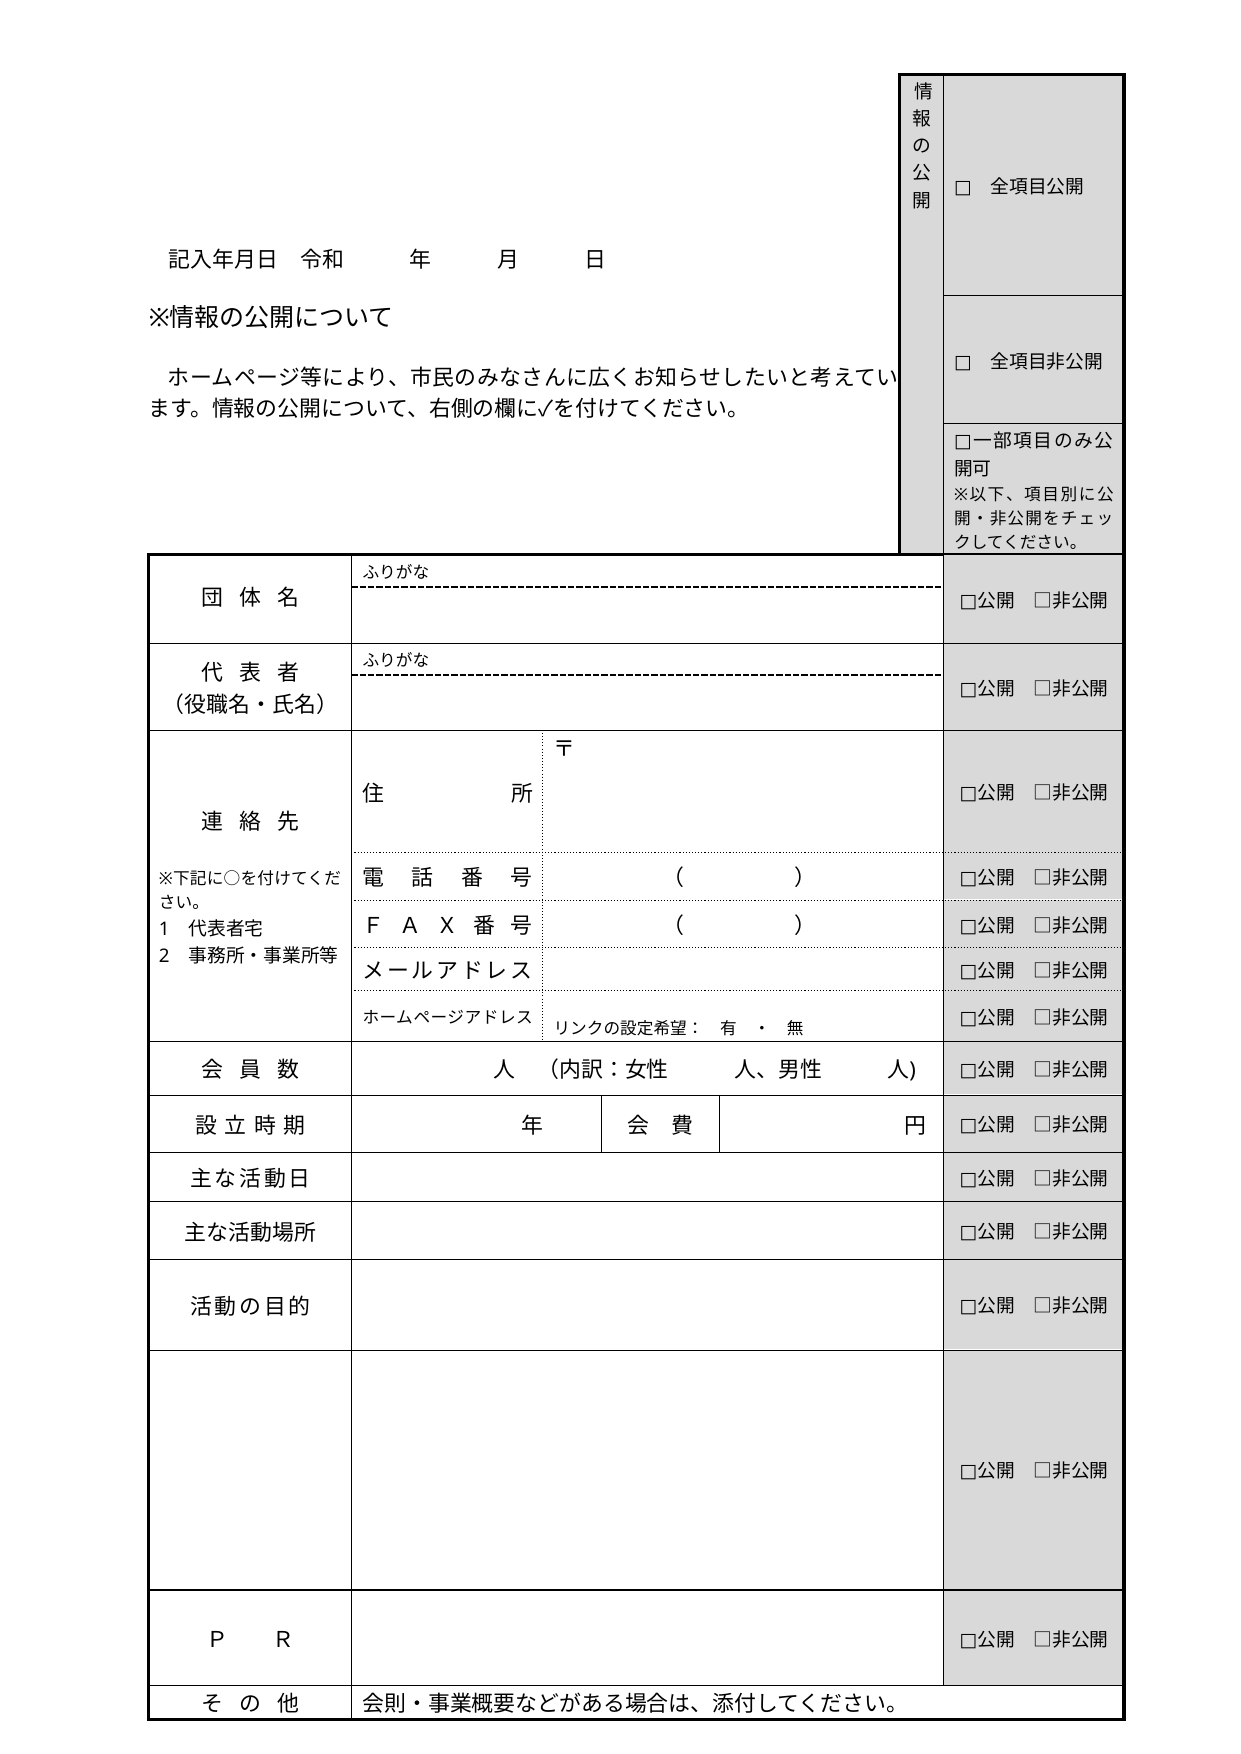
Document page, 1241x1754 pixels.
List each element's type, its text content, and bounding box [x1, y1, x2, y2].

table_cell □公開 □非公開 [944, 1096, 1122, 1152]
table_cell [352, 674, 943, 730]
table_cell その他 [150, 1686, 351, 1718]
table_cell □公開 □非公開 [944, 900, 1122, 947]
table_cell □一部項目のみ公開可 ※以下、項目別に公開・非公開をチェックしてください。 [944, 424, 1122, 553]
table_cell □公開 □非公開 [944, 644, 1122, 730]
table_cell 団体名 [150, 556, 351, 643]
table_cell [150, 1351, 351, 1589]
table_cell ＰＲ [150, 1591, 351, 1685]
table_cell 会員数 [150, 1042, 351, 1094]
table_header 情報の公開 [901, 76, 943, 553]
table_cell ふりがな [352, 644, 943, 674]
table_cell （ ） [543, 900, 943, 947]
table_cell □公開 □非公開 [944, 555, 1122, 643]
table_cell 代表者 （役職名・氏名） [150, 644, 351, 730]
table_cell ＦＡＸ番号 [352, 900, 543, 947]
table_cell □公開 □非公開 [944, 1153, 1122, 1201]
table_cell □公開 □非公開 [944, 947, 1122, 990]
table_cell □公開 □非公開 [944, 1591, 1122, 1685]
table_cell 住所 [352, 731, 543, 852]
table_cell 設立時期 [150, 1096, 351, 1152]
table_cell 円 [720, 1096, 943, 1152]
table_header □ 全項目公開 [944, 76, 1122, 295]
table_cell 年 [352, 1096, 601, 1152]
table_cell 活動の目的 [150, 1260, 351, 1349]
table_cell 会費 [602, 1096, 719, 1152]
table_cell □公開 □非公開 [944, 1351, 1122, 1589]
table_cell □公開 □非公開 [944, 1202, 1122, 1259]
table_cell [352, 1591, 943, 1685]
table_cell [149, 423, 898, 553]
table_cell [543, 947, 943, 990]
table_cell □公開 □非公開 [944, 1042, 1122, 1094]
table_cell 〒 [543, 731, 943, 852]
table_cell 連絡先 ※下記に○を付けてください。 1 代表者宅 2 事務所・事業所等 [150, 731, 351, 1041]
table_cell ※情報の公開について ホームページ等により、市民のみなさんに広くお知らせしたいと考えています。情報の公開について、右側の欄に✓を付けてください。 [149, 295, 898, 423]
table_cell □公開 □非公開 [944, 990, 1122, 1041]
table_cell 主な活動日 [150, 1153, 351, 1201]
table_cell [352, 1202, 943, 1259]
table_cell □公開 □非公開 [944, 852, 1122, 899]
table_cell [352, 1260, 943, 1349]
table_header [149, 73, 898, 295]
table_cell [352, 1351, 943, 1589]
table_cell メールアドレス [352, 947, 543, 990]
table_cell [352, 586, 943, 643]
table_cell 人 （内訳：女性 人、男性 人) [352, 1042, 943, 1094]
table_cell ふりがな [352, 556, 943, 586]
table_cell □公開 □非公開 [944, 731, 1122, 852]
table_cell 会則・事業概要などがある場合は、添付してください。 [352, 1686, 1122, 1718]
table_cell □公開 □非公開 [944, 1260, 1122, 1349]
table_cell 電話番号 [352, 852, 543, 899]
table_cell 主な活動場所 [150, 1202, 351, 1259]
table_cell （ ） [543, 852, 943, 899]
table_cell □ 全項目非公開 [944, 296, 1122, 423]
table_cell ホームページアドレス [352, 990, 543, 1041]
table_cell リンクの設定希望： 有 ・ 無 [543, 990, 943, 1041]
table_cell [352, 1153, 943, 1201]
